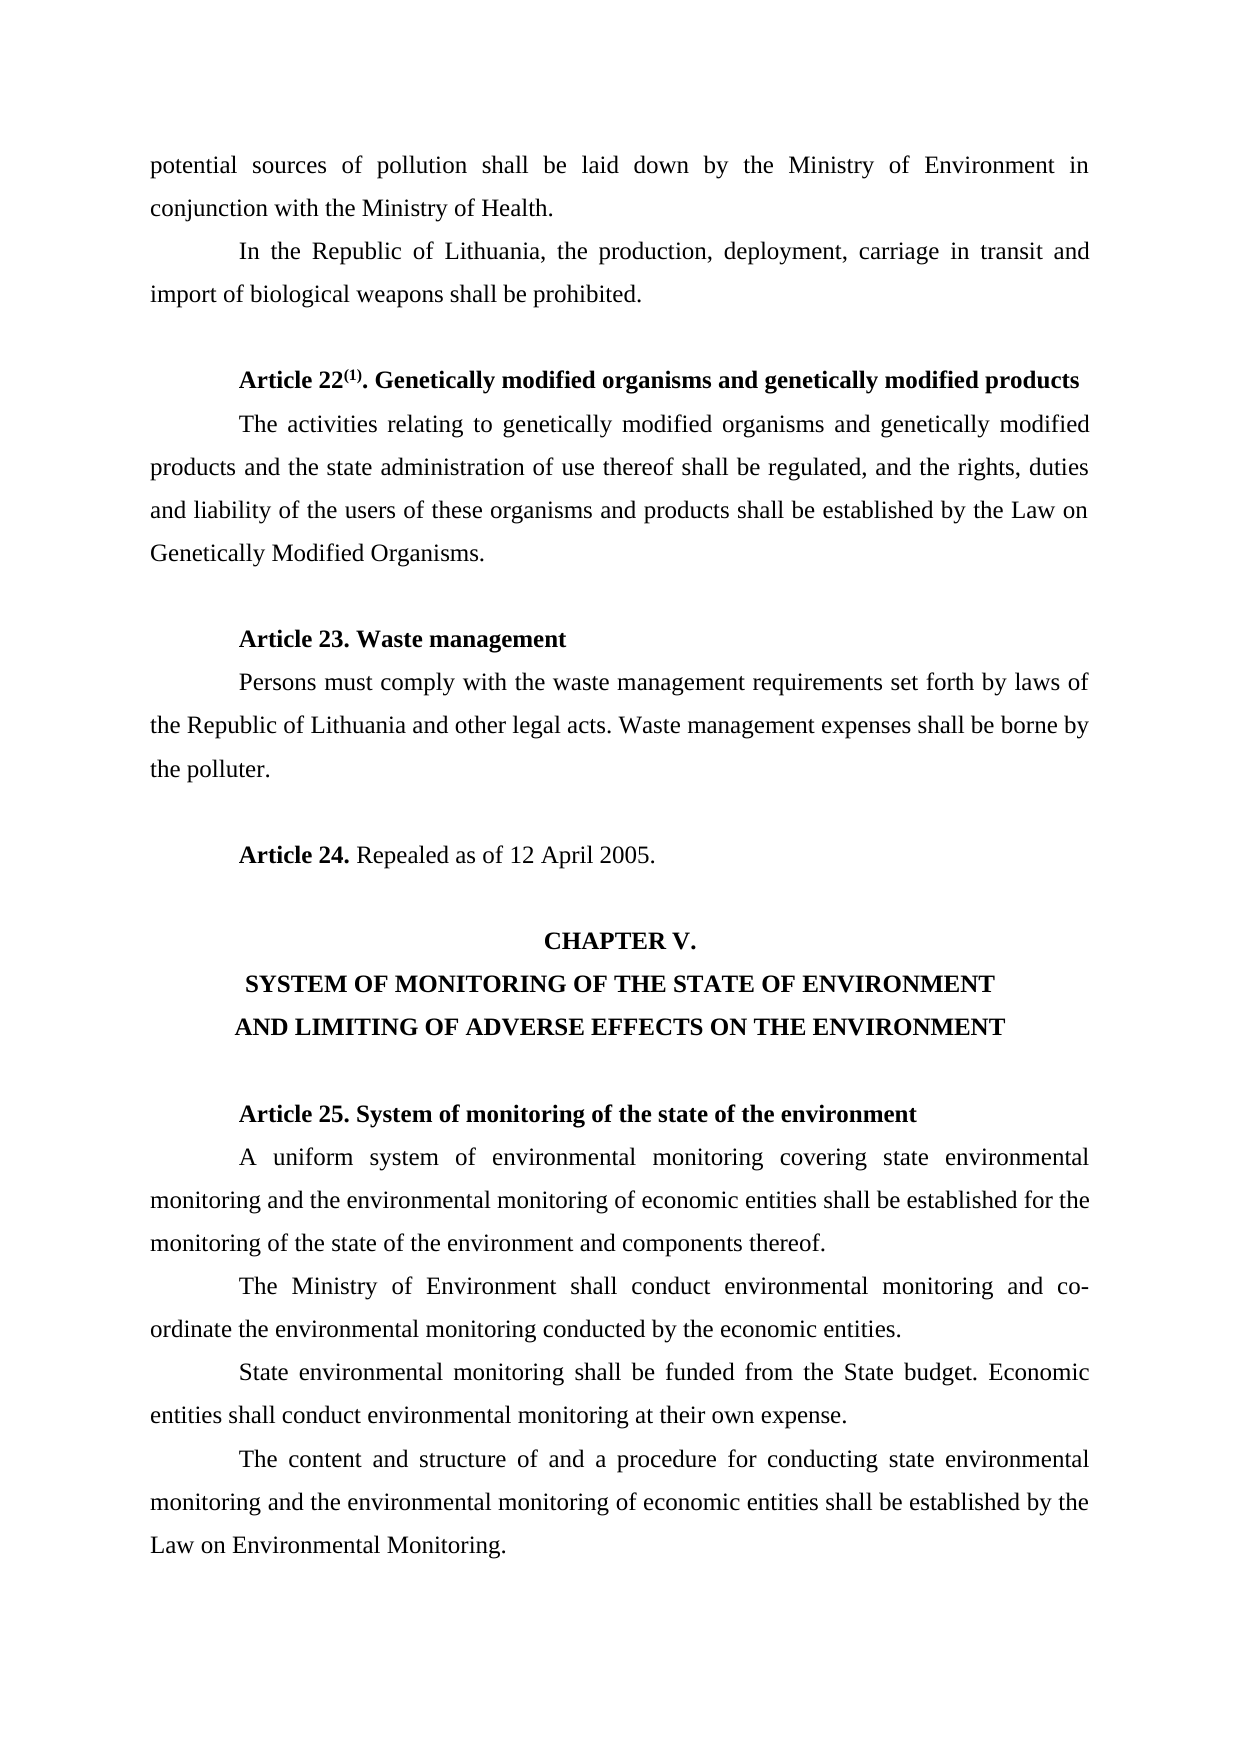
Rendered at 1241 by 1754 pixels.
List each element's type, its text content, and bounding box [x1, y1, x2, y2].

text A uniform system of environmental monitoring covering state environmental monitoring and the environmental monitoring of economic entities shall be established for the monitoring of the state of the environment and components thereof. [150, 1142, 1090, 1257]
text Article 25. System of monitoring of the state of the environment [150, 1099, 1090, 1127]
text Article 22(1). Genetically modified organisms and genetically modified products [150, 366, 1090, 394]
text CHAPTER V. [150, 926, 1090, 955]
text The activities relating to genetically modified organisms and genetically modified products and the state administration of use thereof shall be regulated, and the rights, duties and liability of the users of these organisms and products shall be established by the Law on Genetically Modified Organisms. [150, 409, 1090, 567]
text potential sources of pollution shall be laid down by the Ministry of Environment in conjunction with the Ministry of Health. [150, 150, 1090, 222]
text Persons must comply with the waste management requirements set forth by laws of the Republic of Lithuania and other legal acts. Waste management expenses shall be borne by the polluter. [150, 667, 1090, 782]
text The Ministry of Environment shall conduct environmental monitoring and co-ordinate the environmental monitoring conducted by the economic entities. [150, 1271, 1090, 1343]
text The content and structure of and a procedure for conducting state environmental monitoring and the environmental monitoring of economic entities shall be established by the Law on Environmental Monitoring. [150, 1444, 1090, 1559]
text AND LIMITING OF ADVERSE EFFECTS ON THE ENVIRONMENT [150, 1012, 1090, 1041]
text In the Republic of Lithuania, the production, deployment, carriage in transit and import of biological weapons shall be prohibited. [150, 236, 1090, 308]
text State environmental monitoring shall be funded from the State budget. Economic entities shall conduct environmental monitoring at their own expense. [150, 1357, 1090, 1429]
text SYSTEM OF MONITORING OF THE STATE OF ENVIRONMENT [150, 969, 1090, 998]
text Article 24. Repealed as of 12 April 2005. [150, 840, 1090, 869]
text Article 23. Waste management [150, 624, 1090, 653]
